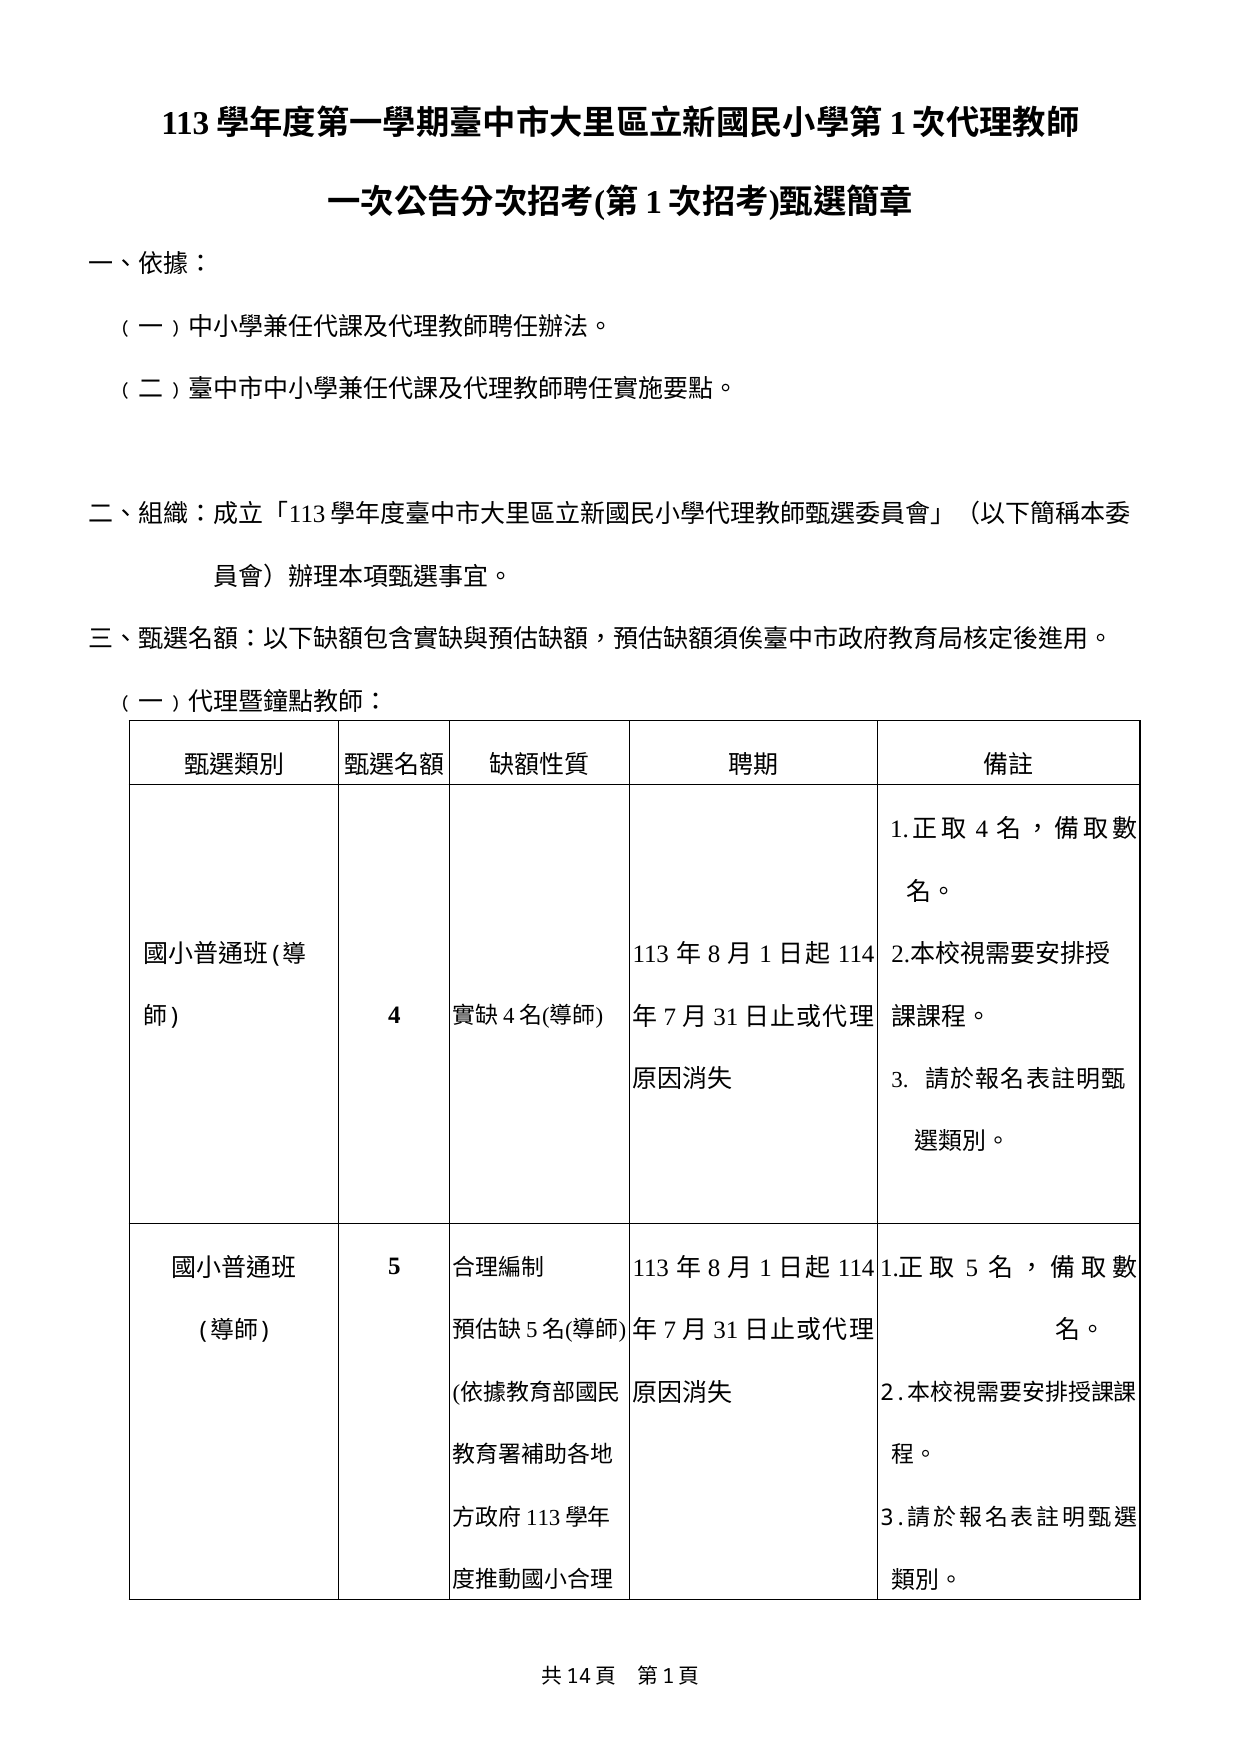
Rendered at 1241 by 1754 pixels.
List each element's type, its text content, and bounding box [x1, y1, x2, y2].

text 二、組織：成立「113學年度臺中市大里區立新國民小學代理教師甄選委員會」（以下簡稱本委員會）辦理本項甄選事宜。 [89, 470, 1152, 595]
table_cell 1.正取4名，備取數名。 [878, 785, 1139, 1222]
table_cell 合理編制 預估缺5名(導師) (依據教育部國民教育署補助各地方政府113學年度推動國小合理 [450, 1224, 629, 1598]
text 113學年度第一學期臺中市大里區立新國民小學第1次代理教師 [89, 78, 1152, 141]
table_cell 國小普通班 (導師) [130, 1224, 338, 1598]
table_cell 實缺4名(導師) [450, 785, 629, 1222]
text ﹙一﹚中小學兼任代課及代理教師聘任辦法。 [114, 283, 1152, 345]
text 一次公告分次招考(第1次招考)甄選簡章 [89, 158, 1152, 220]
table_cell 5 [339, 1224, 449, 1598]
table_header 國小普通班(導師) [132, 910, 336, 1035]
text ﹙一﹚代理暨鐘點教師： [114, 658, 1152, 720]
text 一、依據： [89, 220, 1152, 283]
table_cell 113年8月1日起114年7月31日止或代理原因消失 [630, 1224, 877, 1598]
table_cell [130, 785, 338, 1222]
table_cell 113年8月1日起114年7月31日止或代理原因消失 [630, 785, 877, 1222]
table_header 聘期 [630, 721, 877, 784]
table_cell 正取5名，備取數名。 本校視需要安排授課課程。 請於報名表註明甄選 類別。 [878, 1224, 1139, 1598]
table_header 缺額性質 [450, 721, 629, 784]
text 三、甄選名額：以下缺額包含實缺與預估缺額，預估缺額須俟臺中市政府教育局核定後進用。 [89, 595, 1152, 658]
table_header 甄選類別 [130, 721, 338, 784]
table_cell 4 [339, 785, 449, 1222]
table_header 甄選名額 [339, 721, 449, 784]
table_header 2.本校視需要安排授課課程。 3. 請於報名表註明甄選類別。 [880, 910, 1137, 1160]
table_header 備註 [878, 721, 1139, 784]
text ﹙二﹚臺中市中小學兼任代課及代理教師聘任實施要點。 [114, 345, 1152, 408]
